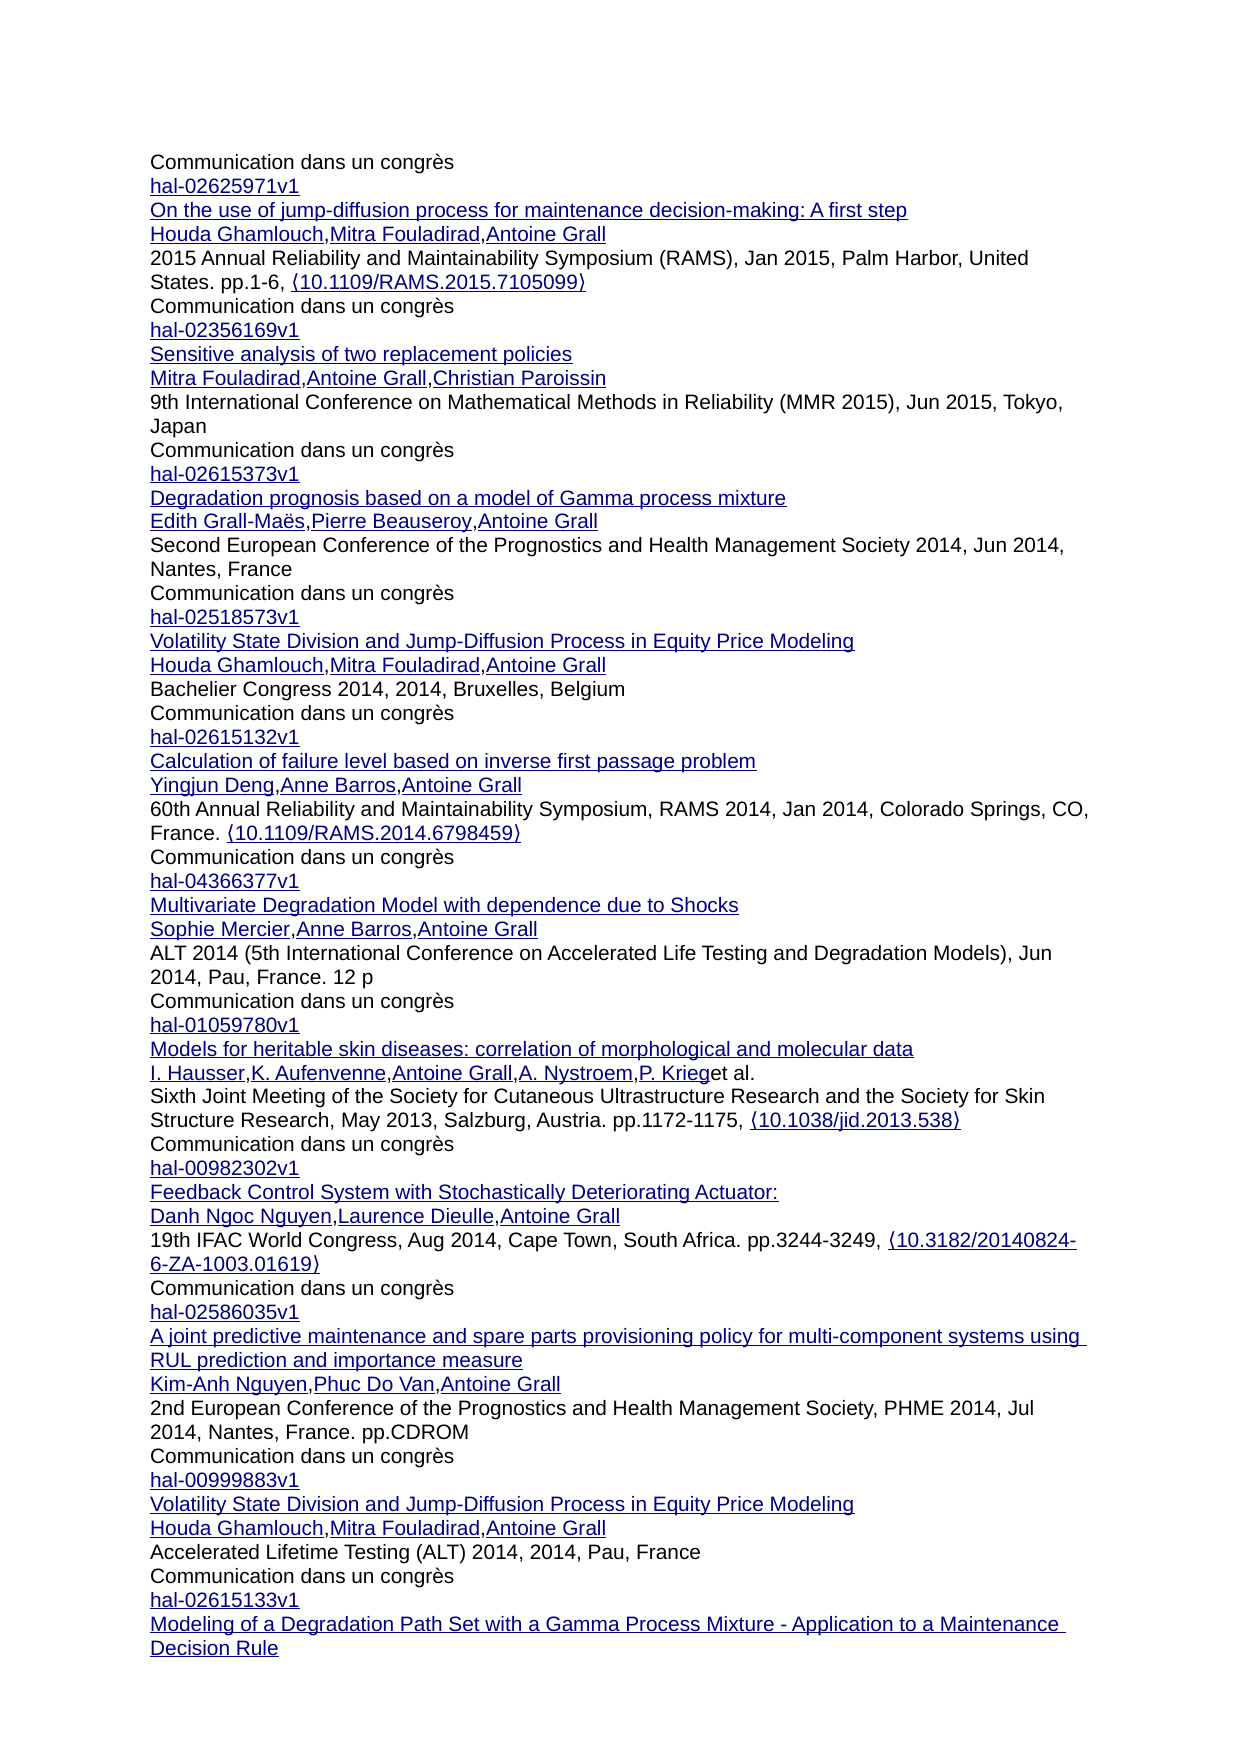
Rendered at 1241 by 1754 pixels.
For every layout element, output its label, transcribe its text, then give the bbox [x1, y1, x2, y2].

table_cell Volatility State Division and Jump-Diffusion Process in Equity Price Modeling Houda Ghamlouch,Mitra Fouladirad,Antoine Grall Accelerated Lifetime Testing (ALT) 2014, 2014, Pau, France Communication dans un congrès hal-02615133v1 [150, 1492, 1090, 1611]
table_cell Degradation prognosis based on a model of Gamma process mixture Edith Grall-Maës,Pierre Beauseroy,Antoine Grall Second European Conference of the Prognostics and Health Management Society 2014, Jun 2014, Nantes, France Communication dans un congrès hal-02518573v1 [150, 485, 1090, 629]
table_cell Sensitive analysis of two replacement policies Mitra Fouladirad,Antoine Grall,Christian Paroissin 9th International Conference on Mathematical Methods in Reliability (MMR 2015), Jun 2015, Tokyo, Japan Communication dans un congrès hal-02615373v1 [150, 342, 1090, 485]
table_cell On the use of jump-diffusion process for maintenance decision-making: A first step Houda Ghamlouch,Mitra Fouladirad,Antoine Grall 2015 Annual Reliability and Maintainability Symposium (RAMS), Jan 2015, Palm Harbor, United States. pp.1-6, ⟨10.1109/RAMS.2015.7105099⟩ Communication dans un congrès hal-02356169v1 [150, 198, 1090, 342]
table_cell Communication dans un congrès hal-02625971v1 [150, 150, 1090, 198]
table_cell Multivariate Degradation Model with dependence due to Shocks Sophie Mercier,Anne Barros,Antoine Grall ALT 2014 (5th International Conference on Accelerated Life Testing and Degradation Models), Jun 2014, Pau, France. 12 p Communication dans un congrès hal-01059780v1 [150, 893, 1090, 1036]
table_cell Modeling of a Degradation Path Set with a Gamma Process Mixture - Application to a Maintenance Decision Rule [150, 1611, 1090, 1659]
table_cell Volatility State Division and Jump-Diffusion Process in Equity Price Modeling Houda Ghamlouch,Mitra Fouladirad,Antoine Grall Bachelier Congress 2014, 2014, Bruxelles, Belgium Communication dans un congrès hal-02615132v1 [150, 629, 1090, 749]
table_cell Feedback Control System with Stochastically Deteriorating Actuator: Danh Ngoc Nguyen,Laurence Dieulle,Antoine Grall 19th IFAC World Congress, Aug 2014, Cape Town, South Africa. pp.3244-3249, ⟨10.3182/20140824-6-ZA-1003.01619⟩ Communication dans un congrès hal-02586035v1 [150, 1180, 1090, 1324]
table_cell A joint predictive maintenance and spare parts provisioning policy for multi-component systems using RUL prediction and importance measure Kim-Anh Nguyen,Phuc Do Van,Antoine Grall 2nd European Conference of the Prognostics and Health Management Society, PHME 2014, Jul 2014, Nantes, France. pp.CDROM Communication dans un congrès hal-00999883v1 [150, 1324, 1090, 1492]
table_cell Models for heritable skin diseases: correlation of morphological and molecular data I. Hausser,K. Aufenvenne,Antoine Grall,A. Nystroem,P. Krieget al. Sixth Joint Meeting of the Society for Cutaneous Ultrastructure Research and the Society for Skin Structure Research, May 2013, Salzburg, Austria. pp.1172-1175, ⟨10.1038/jid.2013.538⟩ Communication dans un congrès hal-00982302v1 [150, 1036, 1090, 1180]
table_cell Calculation of failure level based on inverse first passage problem Yingjun Deng,Anne Barros,Antoine Grall 60th Annual Reliability and Maintainability Symposium, RAMS 2014, Jan 2014, Colorado Springs, CO, France. ⟨10.1109/RAMS.2014.6798459⟩ Communication dans un congrès hal-04366377v1 [150, 749, 1090, 893]
